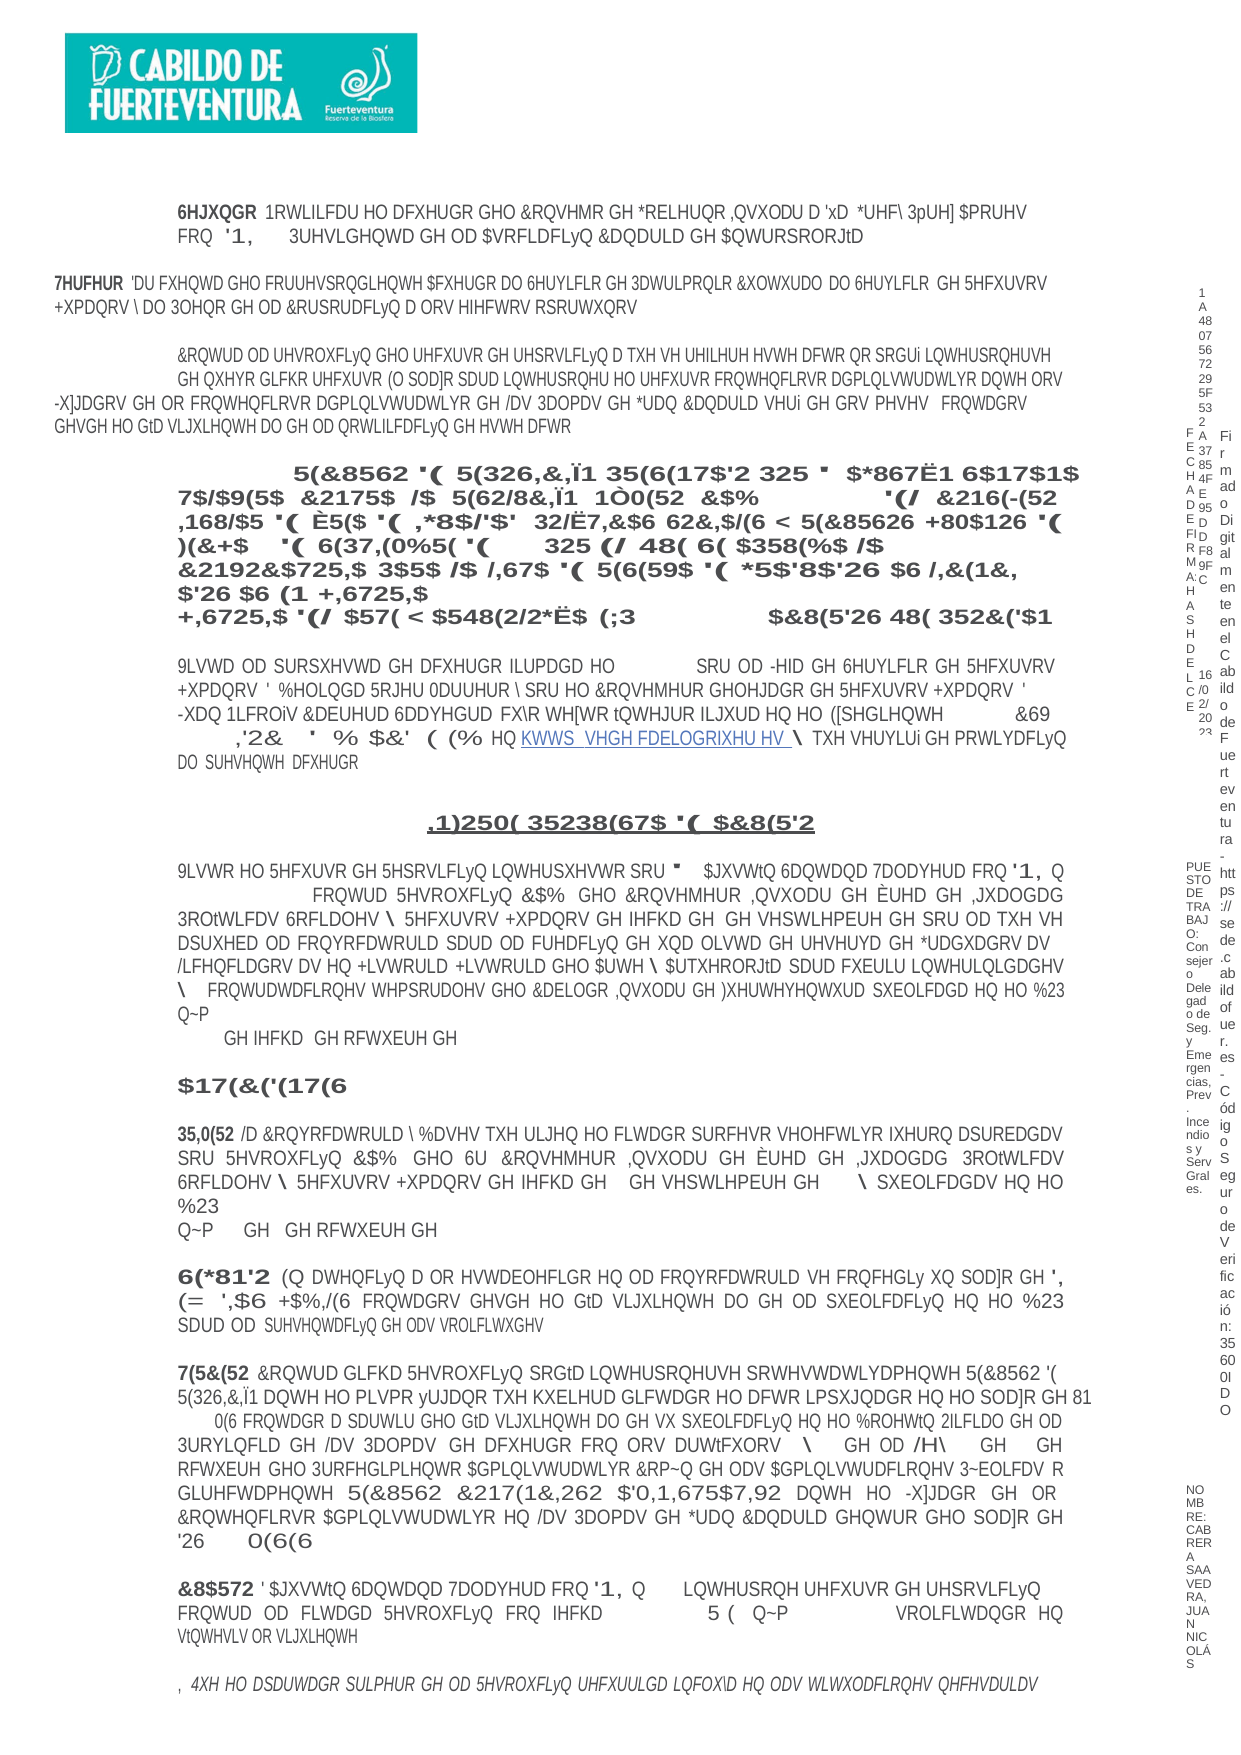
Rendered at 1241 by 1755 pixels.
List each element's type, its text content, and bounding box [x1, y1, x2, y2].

text 7(5&(52 &RQWUD GLFKD 5HVROXFLyQ SRGtD LQWHUSRQHUVH SRWHVWDWLYDPHQWH 5(&8562 '( [177, 1361, 1217, 1385]
subtitle [1184, 1483, 1213, 1717]
text 5(326,&,Ï1 DQWH HO PLVPR yUJDQR TXH KXELHUD GLFWDGR HO DFWR LPSXJQDGR HQ HO SOD]R GH 81 [177, 1385, 1217, 1409]
subtitle 7HUFHUR 'DU FXHQWD GHO FRUUHVSRQGLHQWH $FXHUGR DO 6HUYLFLR GH 3DWULPRQLR &XOWXUDO DO 6HUYLFLR GH 5HFXUVRV +XPDQRV \ DO 3OHQR GH OD &RUSRUDFLyQ D ORV HIHFWRV RSRUWXQRV [54, 271, 1064, 319]
text &RQWUD OD UHVROXFLyQ GHO UHFXUVR GH UHSRVLFLyQ D TXH VH UHILHUH HVWH DFWR QR SRGUi LQWHUSRQHUVH GH QXHYR GLFKR UHFXUVR (O SOD]R SDUD LQWHUSRQHU HO UHFXUVR FRQWHQFLRVR DGPLQLVWUDWLYR DQWH ORV [177, 342, 1067, 390]
text &8$572 ' $JXVWtQ 6DQWDQD 7DODYHUD FRQ '1, Q LQWHUSRQH UHFXUVR GH UHSRVLFLyQ [177, 1576, 1184, 1600]
text FECHA DE FIRMA: HASH DEL CERTIFICADO: [1186, 426, 1200, 711]
text $17(&('(17(6 [177, 1074, 1184, 1098]
text +,6725,$ '(/ $57( < $548(2/2*Ë$ (;3 $&8(5'26 48( 352&('$1 [177, 606, 1184, 629]
text /LFHQFLDGRV DV HQ +LVWRULD +LVWRULD GHO $UWH \ $UTXHRORJtD SDUD FXEULU LQWHULQLGDGHV \ FRQWUDWDFLRQHV WHPSRUDOHV GHO &DELOGR ,QVXODU GH )XHUWHYHQWXUD SXEOLFDGD HQ HO %23 Q~P [177, 954, 1064, 1026]
text )(&+$ '( 6(37,(0%5( '( 325 (/ 48( 6( $358(%$ /$ &2192&$725,$ 3$5$ /$ /,67$ '( 5(6(59$ '( *5$'8$'26 $6 /,&(1&,$'26 $6 (1 +,6725,$ [177, 534, 1067, 606]
text 35,0(52 /D &RQYRFDWRULD \ %DVHV TXH ULJHQ HO FLWDGR SURFHVR VHOHFWLYR IXHURQ DSUREDGDV SRU 5HVROXFLyQ &$% GHO 6U &RQVHMHUR ,QVXODU GH ÈUHD GH ,JXDOGDG 3ROtWLFDV 6RFLDOHV \ 5HFXUVRV +XPDQRV GH IHFKD GH GH VHSWLHPEUH GH \ SXEOLFDGDV HQ HO %23 [177, 1122, 1064, 1217]
text Consejero Delegado de Seg. y Emergencias, Prev. Incendios y Serv Grales. [1186, 941, 1213, 1196]
text +XPDQRV ' %HOLQGD 5RJHU 0DUUHUR \ SRU HO &RQVHMHUR GHOHJDGR GH 5HFXUVRV +XPDQRV ' [177, 678, 1184, 702]
text FRQWUD OD FLWDGD 5HVROXFLyQ FRQ IHFKD 5 ( Q~P VROLFLWDQGR HQ VtQWHVLV OR VLJXLHQWH [177, 1600, 1064, 1648]
text GH IHFKD GH RFWXEUH GH [177, 1026, 1184, 1050]
text 6HJXQGR 1RWLILFDU HO DFXHUGR GHO &RQVHMR GH *RELHUQR ,QVXODU D 'xD *UHF\ 3pUH] $PRUHV FRQ '1, 3UHVLGHQWD GH OD $VRFLDFLyQ &DQDULD GH $QWURSRORJtD [177, 200, 1068, 248]
text ,'2& ' % $&' ( (% HQ KWWS VHGH FDELOGRIXHU HV \ TXH VHUYLUi GH PRWLYDFLyQ DO SUHVHQWH DFXHUGR [177, 726, 1067, 773]
text Q~P GH GH RFWXEUH GH [177, 1217, 1184, 1241]
text ,168/$5 '( È5($ '( ,*8$/'$' 32/Ë7,&$6 62&,$/(6 < 5(&85626 +80$126 '( [177, 510, 1184, 534]
text CABRERA SAAVEDRA, JUAN NICOLÁS [1186, 1524, 1213, 1671]
text 1A48075672295F532A37854FE95DDF89FC6730CC [1198, 285, 1213, 584]
text &RQWHQFLRVR $GPLQLVWUDWLYR HQ /DV 3DOPDV GH *UDQ &DQDULD GHQWUR GHO SOD]R GH '26 0(6(6 [177, 1505, 1064, 1553]
subtitle 9LVWR HO 5HFXUVR GH 5HSRVLFLyQ LQWHUSXHVWR SRU ' $JXVWtQ 6DQWDQD 7DODYHUD FRQ '1, Q [177, 858, 1217, 1286]
subtitle 9LVWD OD SURSXHVWD GH DFXHUGR ILUPDGD HO SRU OD -HID GH 6HUYLFLR GH 5HFXUVRV [177, 654, 1184, 678]
text Firmado Digitalmente en el Cabildo de Fuerteventura - https://sede.cabildofuer.es - Código Seguro de Verificación: 35600IDOC22051ABFBCB9F1B4299 [1219, 428, 1236, 1419]
text 7$/$9(5$ &2175$ /$ 5(62/8&,Ï1 1Ò0(52 &$% '(/ &216(-(52 [177, 486, 1184, 510]
text 5(&8562 '( 5(326,&,Ï1 35(6(17$'2 325 ' $*867Ë1 6$17$1$ [251, 462, 1184, 486]
subtitle 0(6 FRQWDGR D SDUWLU GHO GtD VLJXLHQWH DO GH VX SXEOLFDFLyQ HQ HO %ROHWtQ 2ILFLDO GH OD 3URYLQFLD GH /DV 3DOPDV GH DFXHUGR FRQ ORV DUWtFXORV \ GH OD /H\ GH GH RFWXEUH GHO 3URFHGLPLHQWR $GPLQLVWUDWLYR &RP~Q GH ODV $GPLQLVWUDFLRQHV 3~EOLFDV R GLUHFWDPHQWH 5(&8562 &217(1&,262 $'0,1,675$7,92 DQWH HO -X]JDGR GH OR [177, 1409, 1064, 1505]
text 6(*81'2 (Q DWHQFLyQ D OR HVWDEOHFLGR HQ OD FRQYRFDWRULD VH FRQFHGLy XQ SOD]R GH ',(= ',$6 +$%,/(6 FRQWDGRV GHVGH HO GtD VLJXLHQWH DO GH OD SXEOLFDFLyQ HQ HO %23 SDUD OD SUHVHQWDFLyQ GH ODV VROLFLWXGHV [177, 1265, 1064, 1337]
text 16/02/2023 [1198, 668, 1213, 734]
text PUESTO DE TRABAJO: [1186, 860, 1213, 941]
text NOMBRE: [1186, 1483, 1213, 1524]
text FRQWUD 5HVROXFLyQ &$% GHO &RQVHMHUR ,QVXODU GH ÈUHD GH ,JXDOGDG 3ROtWLFDV 6RFLDOHV \ 5HFXUVRV +XPDQRV GH IHFKD GH GH VHSWLHPEUH GH SRU OD TXH VH DSUXHED OD FRQYRFDWRULD SDUD OD FUHDFLyQ GH XQD OLVWD GH UHVHUYD GH *UDGXDGRV DV [177, 882, 1064, 954]
text -XDQ 1LFROiV &DEUHUD 6DDYHGUD FX\R WH[WR tQWHJUR ILJXUD HQ HO ([SHGLHQWH &69 [177, 702, 1196, 726]
text , 4XH HO DSDUWDGR SULPHUR GH OD 5HVROXFLyQ UHFXUULGD LQFOX\D HQ ODV WLWXODFLRQHV QHFHVDULDV [177, 1672, 1184, 1696]
text ,1)250( 35238(67$ '( $&8(5'2 [54, 810, 1187, 834]
subtitle -X]JDGRV GH OR FRQWHQFLRVR DGPLQLVWUDWLYR GH /DV 3DOPDV GH *UDQ &DQDULD VHUi GH GRV PHVHV FRQWDGRV GHVGH HO GtD VLJXLHQWH DO GH OD QRWLILFDFLyQ GH HVWH DFWR [54, 390, 1067, 438]
